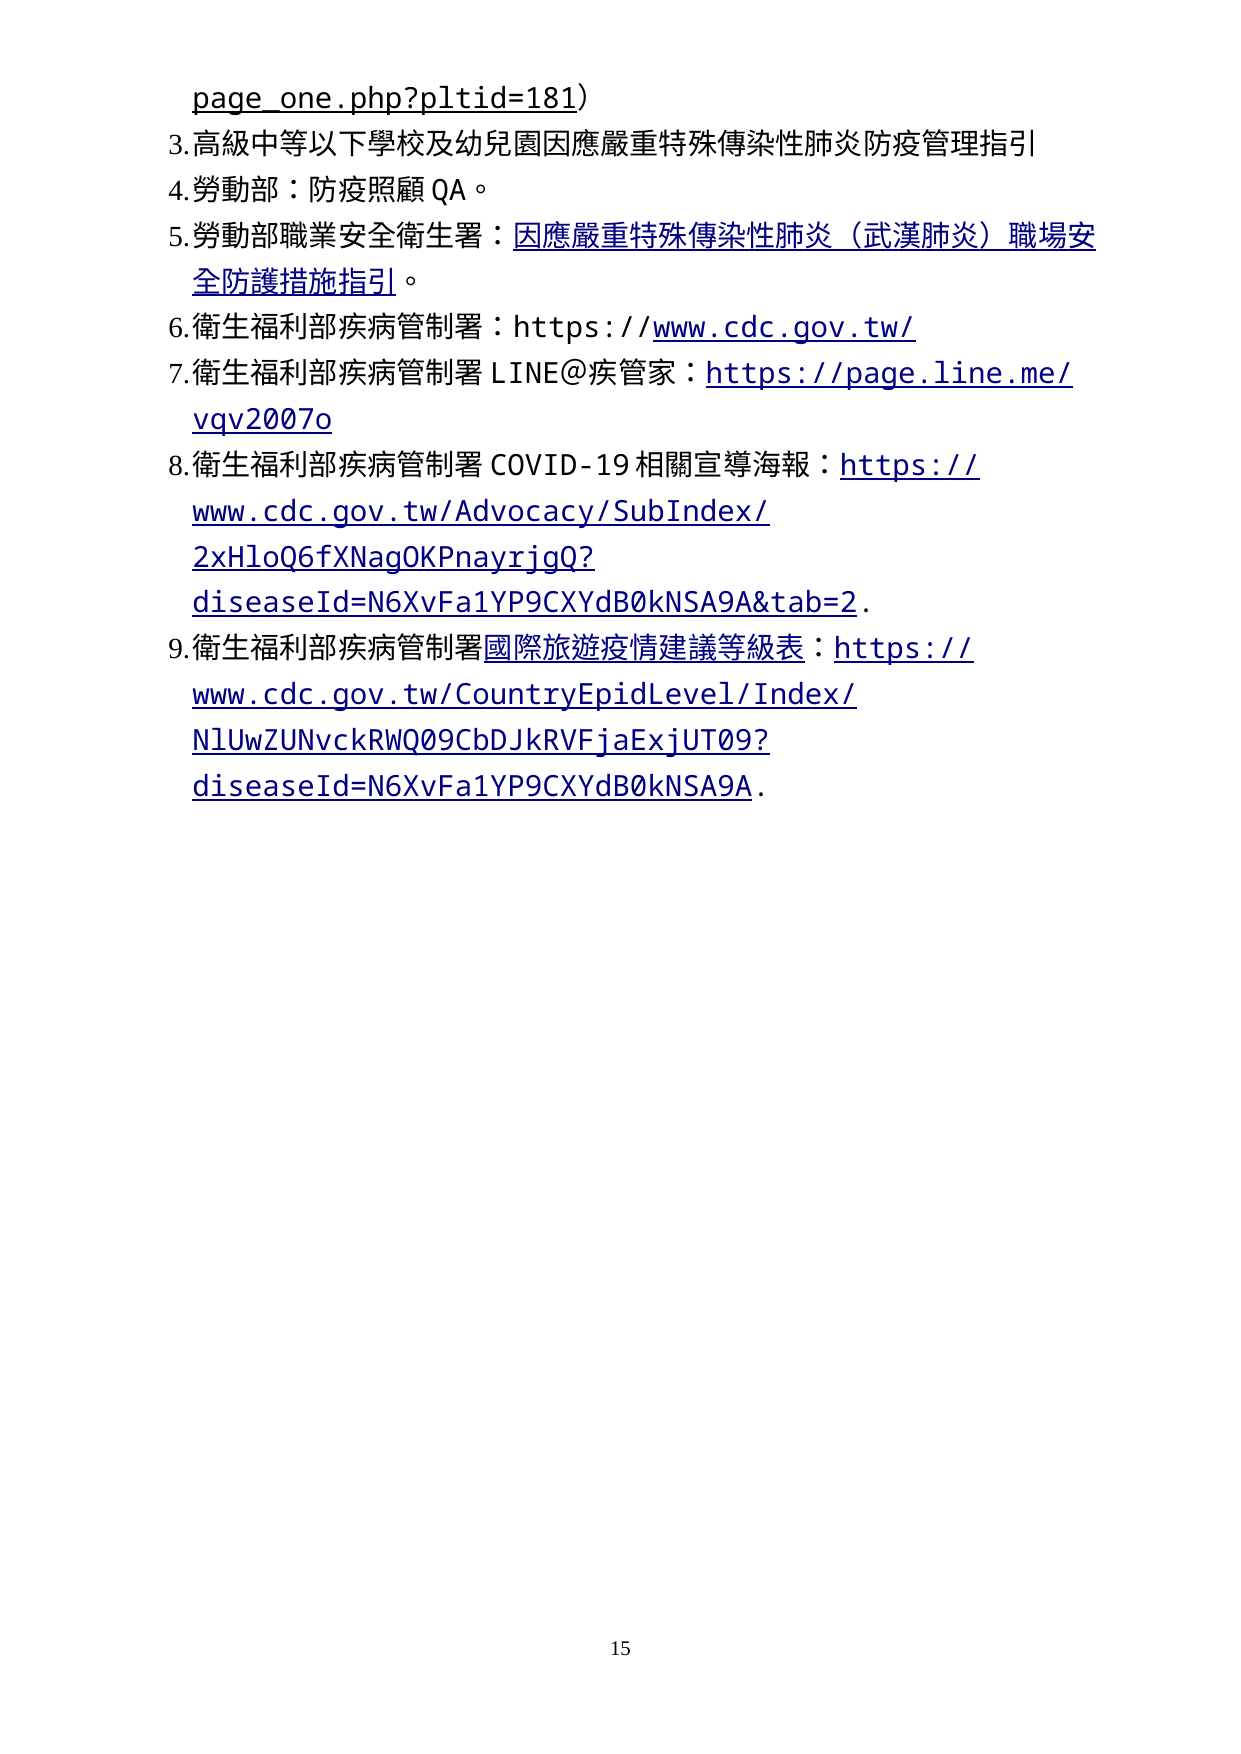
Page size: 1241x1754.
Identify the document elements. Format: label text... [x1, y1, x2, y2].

list page_one.php?pltid=181） [168, 72, 1122, 118]
list 衛生福利部疾病管制署COVID-19相關宣導海報：https://www.cdc.gov.tw/Advocacy/SubIndex/2xHloQ6fXNagOKPnayrjgQ?diseaseId=N6XvFa1YP9CXYdB0kNSA9A&tab=2. [168, 439, 1122, 622]
list 勞動部：防疫照顧QA。 [168, 164, 1122, 209]
list 高級中等以下學校及幼兒園因應嚴重特殊傳染性肺炎防疫管理指引 [168, 118, 1122, 164]
list 衛生福利部疾病管制署LINE＠疾管家：https://page.line.me/vqv2007o [168, 347, 1122, 439]
list 衛生福利部疾病管制署國際旅遊疫情建議等級表：https://www.cdc.gov.tw/CountryEpidLevel/Index/NlUwZUNvckRWQ09CbDJkRVFjaExjUT09?diseaseId=N6XvFa1YP9CXYdB0kNSA9A. [168, 622, 1122, 805]
list 衛生福利部疾病管制署：https://www.cdc.gov.tw/ [168, 301, 1122, 347]
list 勞動部職業安全衛生署：因應嚴重特殊傳染性肺炎（武漢肺炎）職場安全防護措施指引。 [168, 209, 1122, 301]
